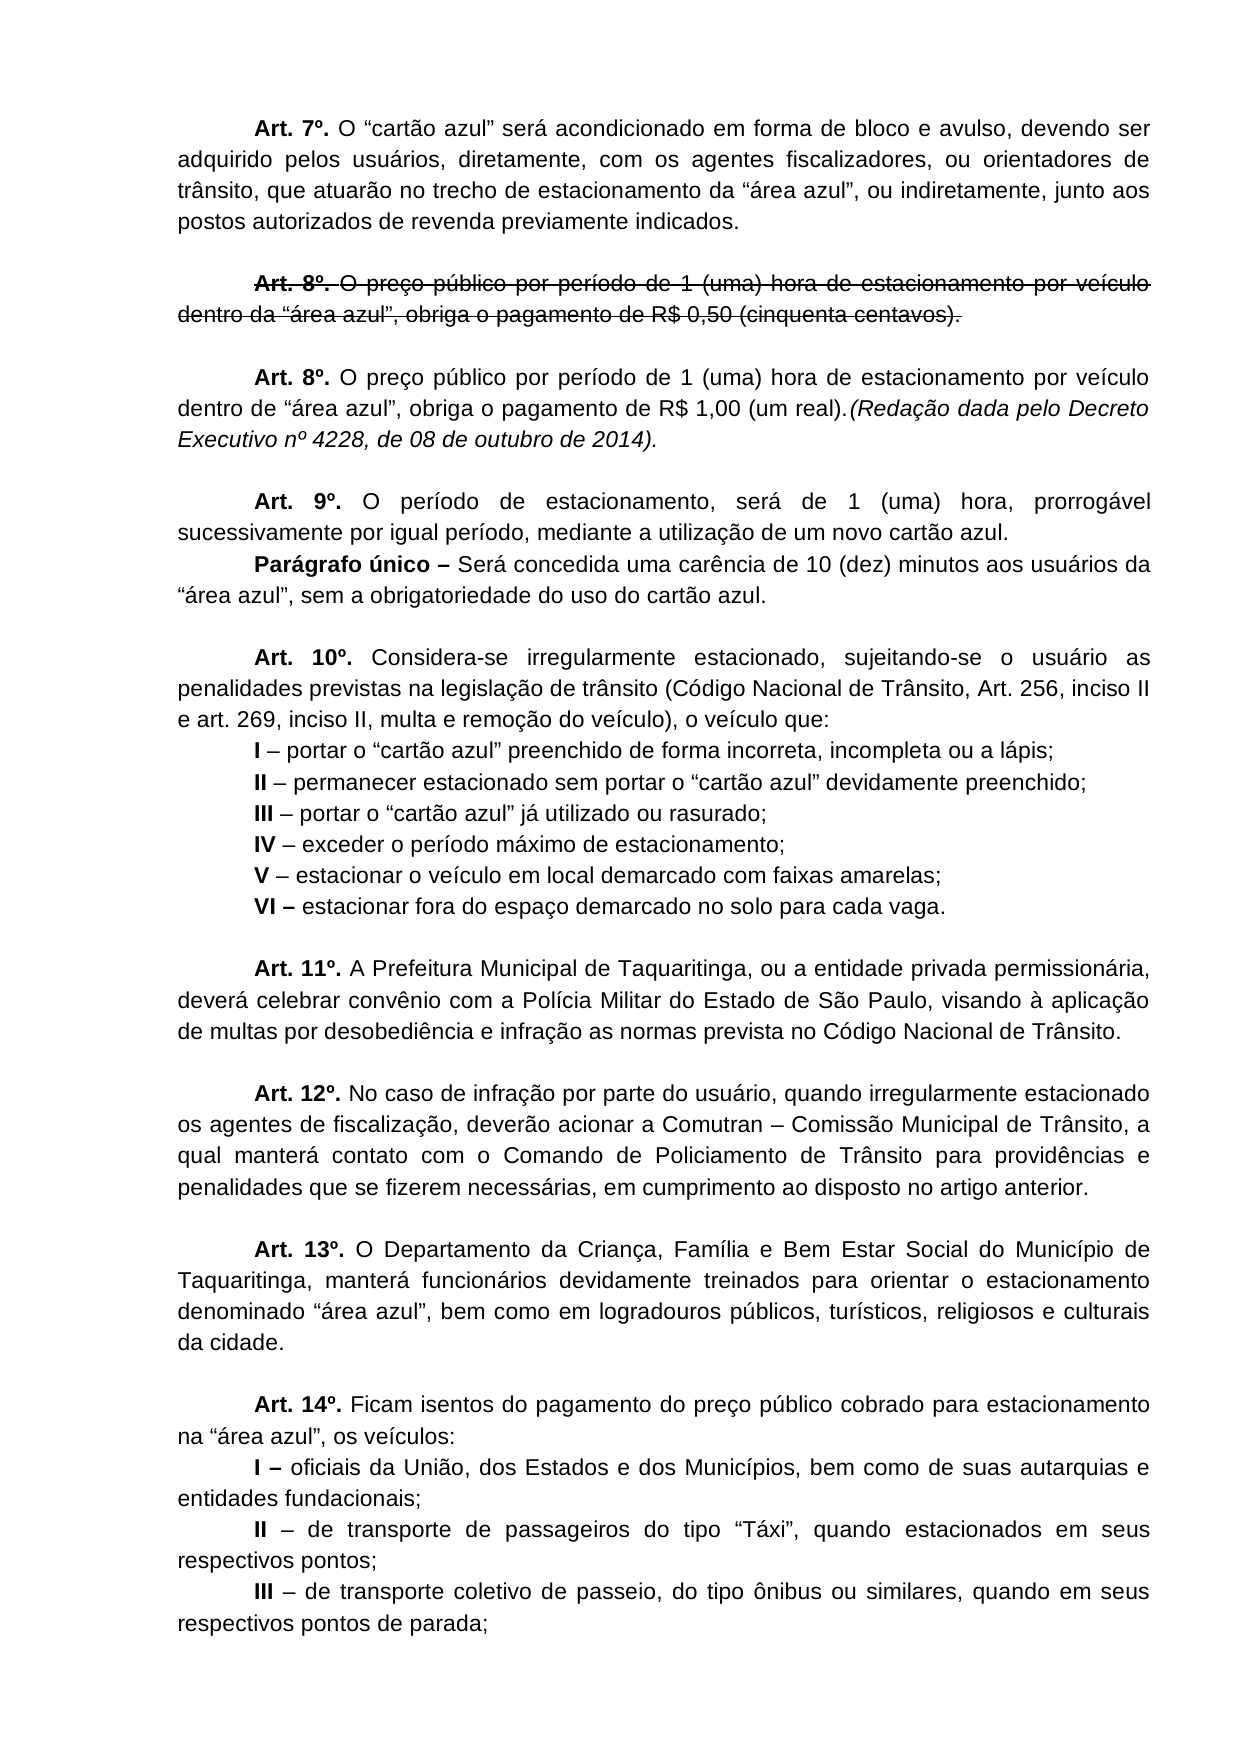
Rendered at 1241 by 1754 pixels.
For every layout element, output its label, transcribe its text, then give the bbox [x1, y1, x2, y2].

text I – portar o “cartão azul” preenchido de forma incorreta, incompleta ou a lápis; [177, 737, 1152, 764]
text VI – estacionar fora do espaço demarcado no solo para cada vaga. [177, 892, 1152, 919]
text Art. 9º. O período de estacionamento, será de 1 (uma) hora, prorrogável sucessivamente por igual período, mediante a utilização de um novo cartão azul. [177, 488, 1152, 546]
text Parágrafo único – Será concedida uma carência de 10 (dez) minutos aos usuários da “área azul”, sem a obrigatoriedade do uso do cartão azul. [177, 550, 1152, 608]
text Art. 7º. O “cartão azul” será acondicionado em forma de bloco e avulso, devendo ser adquirido pelos usuários, diretamente, com os agentes fiscalizadores, ou orientadores de trânsito, que atuarão no trecho de estacionamento da “área azul”, ou indiretamente, junto aos postos autorizados de revenda previamente indicados. [177, 114, 1152, 234]
text Art. 13º. O Departamento da Criança, Família e Bem Estar Social do Município de Taquaritinga, manterá funcionários devidamente treinados para orientar o estacionamento denominado “área azul”, bem como em logradouros públicos, turísticos, religiosos e culturais da cidade. [177, 1235, 1152, 1356]
text Art. 8º. O preço público por período de 1 (uma) hora de estacionamento por veículo dentro da “área azul”, obriga o pagamento de R$ 0,50 (cinquenta centavos). [177, 269, 1152, 328]
text Art. 11º. A Prefeitura Municipal de Taquaritinga, ou a entidade privada permissionária, deverá celebrar convênio com a Polícia Militar do Estado de São Paulo, visando à aplicação de multas por desobediência e infração as normas prevista no Código Nacional de Trânsito. [177, 955, 1152, 1044]
text Art. 8º. O preço público por período de 1 (uma) hora de estacionamento por veículo dentro de “área azul”, obriga o pagamento de R$ 1,00 (um real).(Redação dada pelo Decreto Executivo nº 4228, de 08 de outubro de 2014). [177, 363, 1152, 452]
text II – permanecer estacionado sem portar o “cartão azul” devidamente preenchido; [177, 768, 1152, 795]
text I – oficiais da União, dos Estados e dos Municípios, bem como de suas autarquias e entidades fundacionais; [177, 1453, 1152, 1511]
text III – de transporte coletivo de passeio, do tipo ônibus ou similares, quando em seus respectivos pontos de parada; [177, 1578, 1152, 1636]
text II – de transporte de passageiros do tipo “Táxi”, quando estacionados em seus respectivos pontos; [177, 1515, 1152, 1574]
text Art. 10º. Considera-se irregularmente estacionado, sujeitando-se o usuário as penalidades previstas na legislação de trânsito (Código Nacional de Trânsito, Art. 256, inciso II e art. 269, inciso II, multa e remoção do veículo), o veículo que: [177, 643, 1152, 733]
text Art. 12º. No caso de infração por parte do usuário, quando irregularmente estacionado os agentes de fiscalização, deverão acionar a Comutran – Comissão Municipal de Trânsito, a qual manterá contato com o Comando de Policiamento de Trânsito para providências e penalidades que se fizerem necessárias, em cumprimento ao disposto no artigo anterior. [177, 1079, 1152, 1200]
text IV – exceder o período máximo de estacionamento; [177, 830, 1152, 857]
text III – portar o “cartão azul” já utilizado ou rasurado; [177, 799, 1152, 826]
text Art. 14º. Ficam isentos do pagamento do preço público cobrado para estacionamento na “área azul”, os veículos: [177, 1391, 1152, 1449]
text V – estacionar o veículo em local demarcado com faixas amarelas; [177, 861, 1152, 888]
